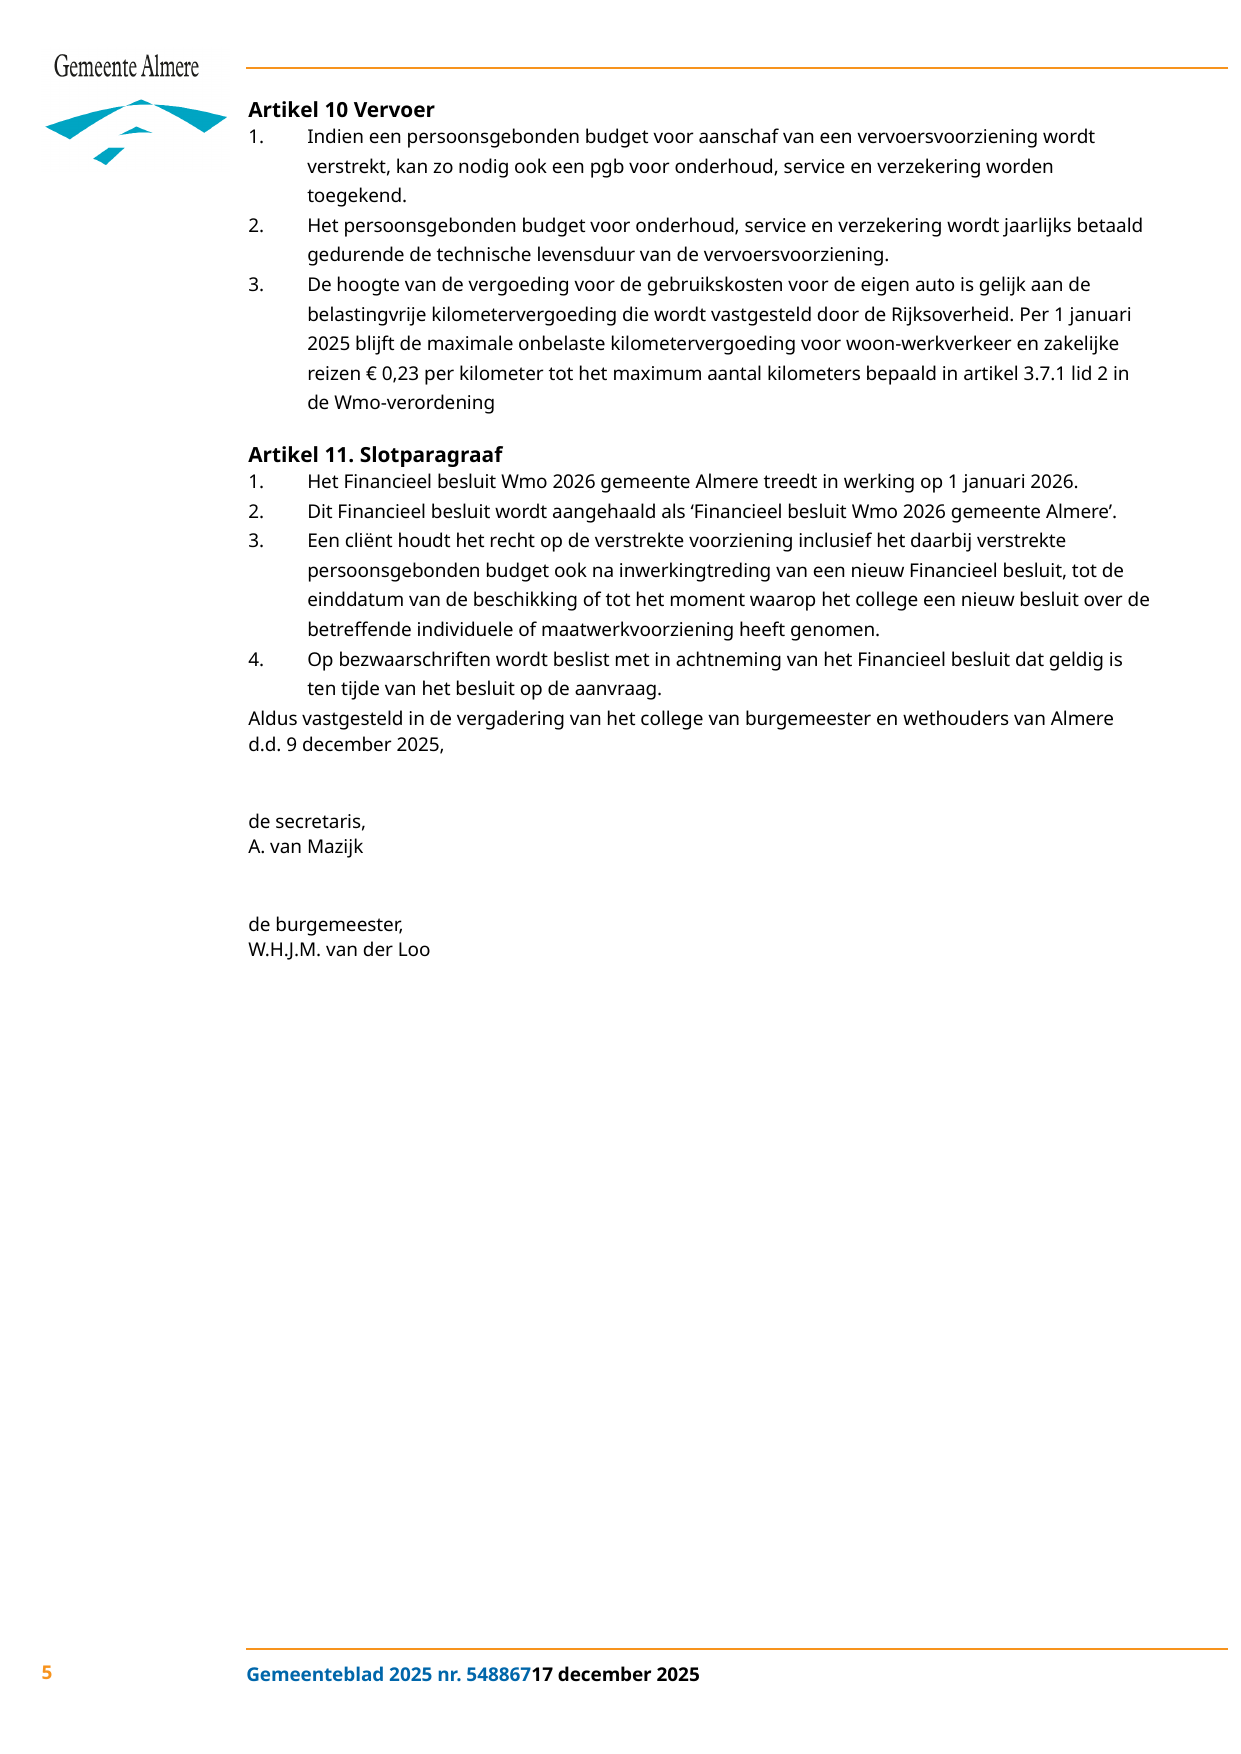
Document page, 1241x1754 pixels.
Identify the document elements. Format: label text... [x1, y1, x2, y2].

text Artikel 10 Vervoer [248, 95, 1152, 123]
text de secretaris, [248, 808, 1152, 834]
list Een cliënt houdt het recht op de verstrekte voorziening inclusief het daarbij verstrekte persoonsgebonden budget ook na inwerkingtreding van een nieuw Financieel besluit, tot de einddatum van de beschikking of tot het moment waarop het college een nieuw besluit over de betreffende individuele of maatwerkvoorziening heeft genomen. [248, 527, 1152, 642]
list Het Financieel besluit Wmo 2026 gemeente Almere treedt in werking op 1 januari 2026. [248, 468, 1152, 494]
list Dit Financieel besluit wordt aangehaald als ‘Financieel besluit Wmo 2026 gemeente Almere’. [248, 498, 1152, 524]
text Aldus vastgesteld in de vergadering van het college van burgemeester en wethouders van Almere d.d. 9 december 2025, [248, 705, 1152, 756]
text de burgemeester, [248, 911, 1152, 937]
list Het persoonsgebonden budget voor onderhoud, service en verzekering wordt jaarlijks betaald gedurende de technische levensduur van de vervoersvoorziening. [248, 212, 1152, 267]
list De hoogte van de vergoeding voor de gebruikskosten voor de eigen auto is gelijk aan de belastingvrije kilometervergoeding die wordt vastgesteld door de Rijksoverheid. Per 1 januari 2025 blijft de maximale onbelaste kilometervergoeding voor woon-werkverkeer en zakelijke reizen € 0,23 per kilometer tot het maximum aantal kilometers bepaald in artikel 3.7.1 lid 2 in de Wmo-verordening [248, 271, 1152, 415]
text W.H.J.M. van der Loo [248, 937, 1152, 962]
picture [41, 47, 231, 172]
text A. van Mazijk [248, 834, 1152, 859]
list Indien een persoonsgebonden budget voor aanschaf van een vervoersvoorziening wordt verstrekt, kan zo nodig ook een pgb voor onderhoud, service en verzekering worden toegekend. [248, 123, 1152, 208]
list Op bezwaarschriften wordt beslist met in achtneming van het Financieel besluit dat geldig is ten tijde van het besluit op de aanvraag. [248, 646, 1152, 701]
text Artikel 11. Slotparagraaf [248, 440, 1152, 468]
